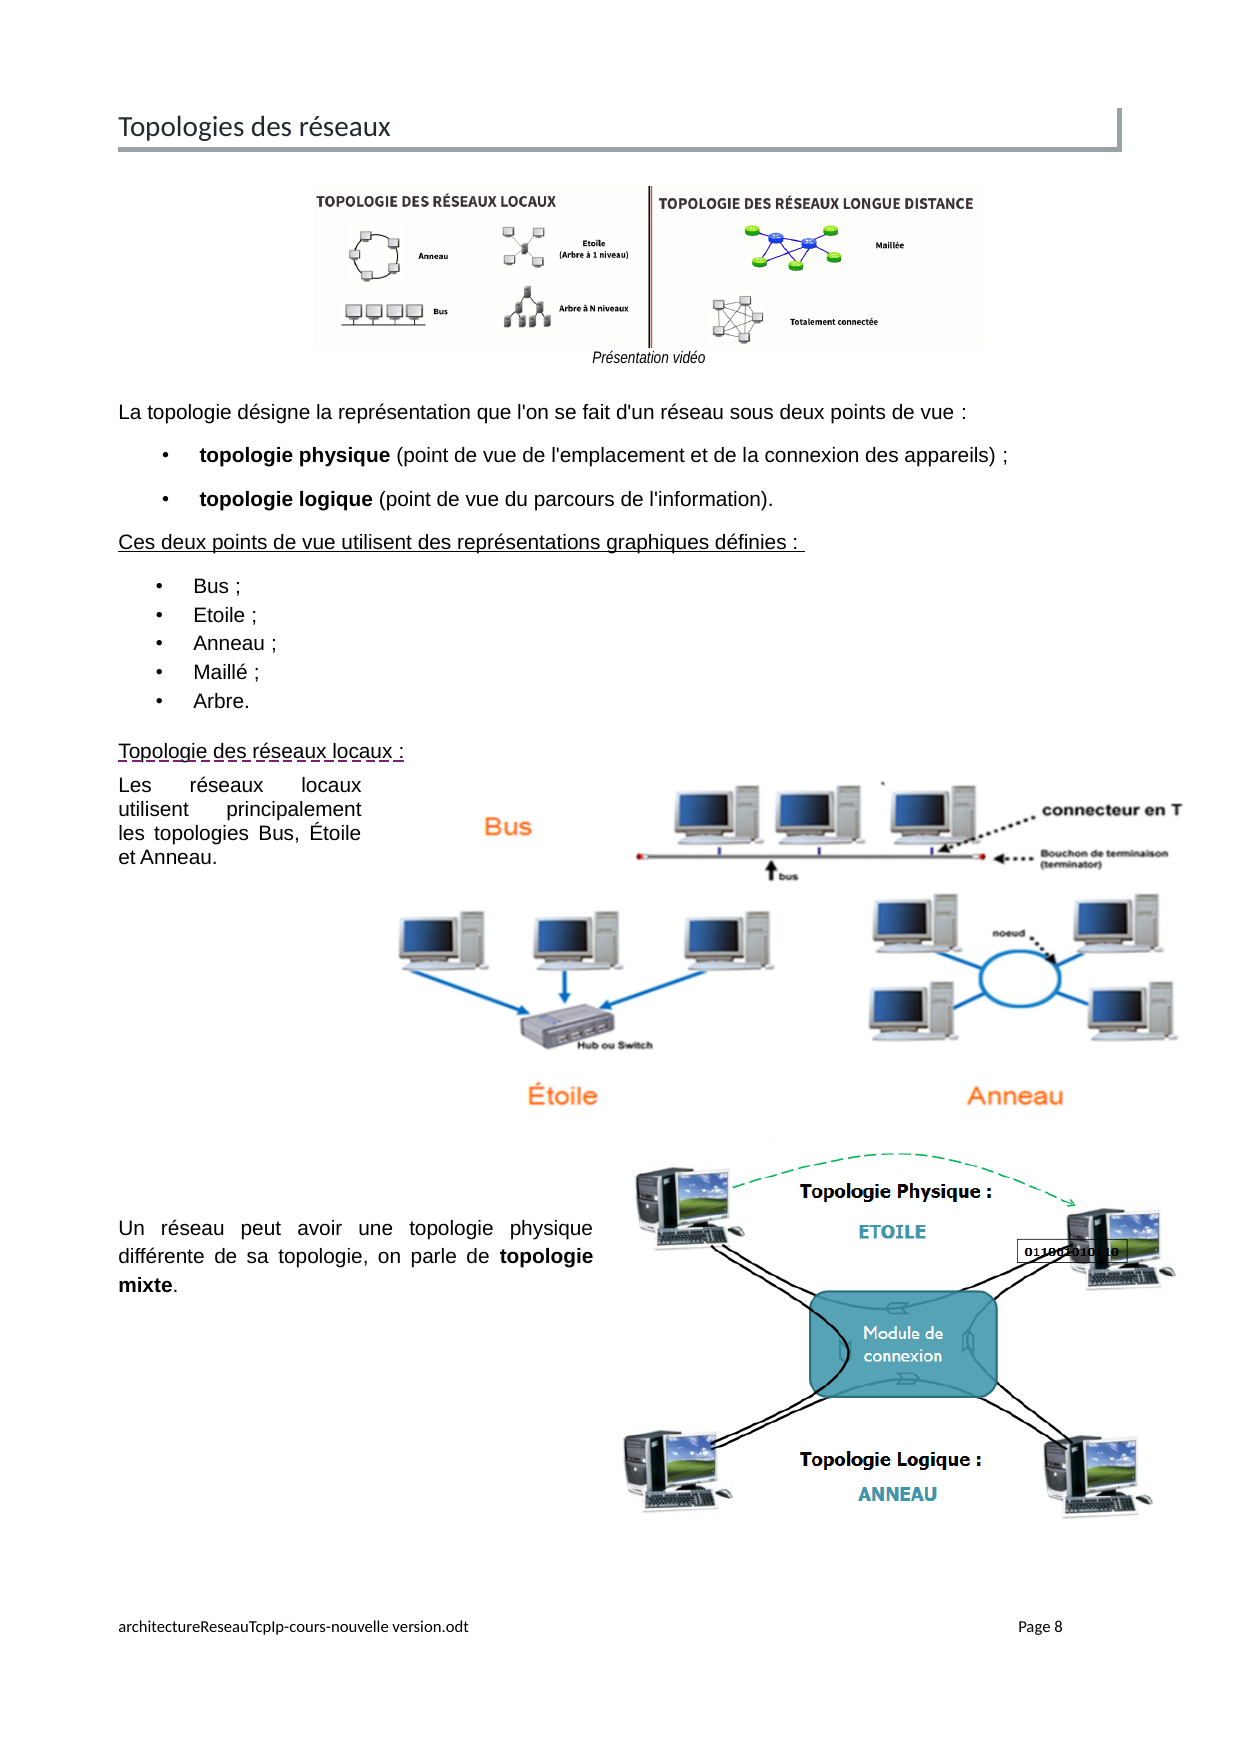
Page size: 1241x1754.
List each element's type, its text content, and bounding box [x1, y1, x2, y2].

list topologie physique (point de vue de l'emplacement et de la connexion des appareils) ; [162, 443, 1122, 467]
subtitle Topologie des réseaux locaux : [118, 739, 1122, 763]
text Présentation vidéo [314, 348, 985, 367]
text Ces deux points de vue utilisent des représentations graphiques définies : [118, 530, 1122, 554]
list Arbre. [156, 689, 1122, 713]
picture [616, 1141, 1197, 1533]
text La topologie désigne la représentation que l'on se fait d'un réseau sous deux points de vue : [118, 400, 1122, 424]
list Anneau ; [156, 631, 1122, 655]
picture [313, 186, 986, 348]
picture [385, 774, 1195, 1122]
list Maillé ; [156, 660, 1122, 684]
list Etoile ; [156, 602, 1122, 626]
list Bus ; [156, 573, 1122, 598]
subtitle Topologies des réseaux [118, 108, 1117, 147]
text Un réseau peut avoir une topologie physique différente de sa topologie, on parle de topologie mixte. [118, 1216, 616, 1297]
text Les réseaux locaux utilisent principalement les topologies Bus, Étoile et Anneau. [118, 773, 1122, 869]
list topologie logique (point de vue du parcours de l'information). [162, 487, 1122, 511]
